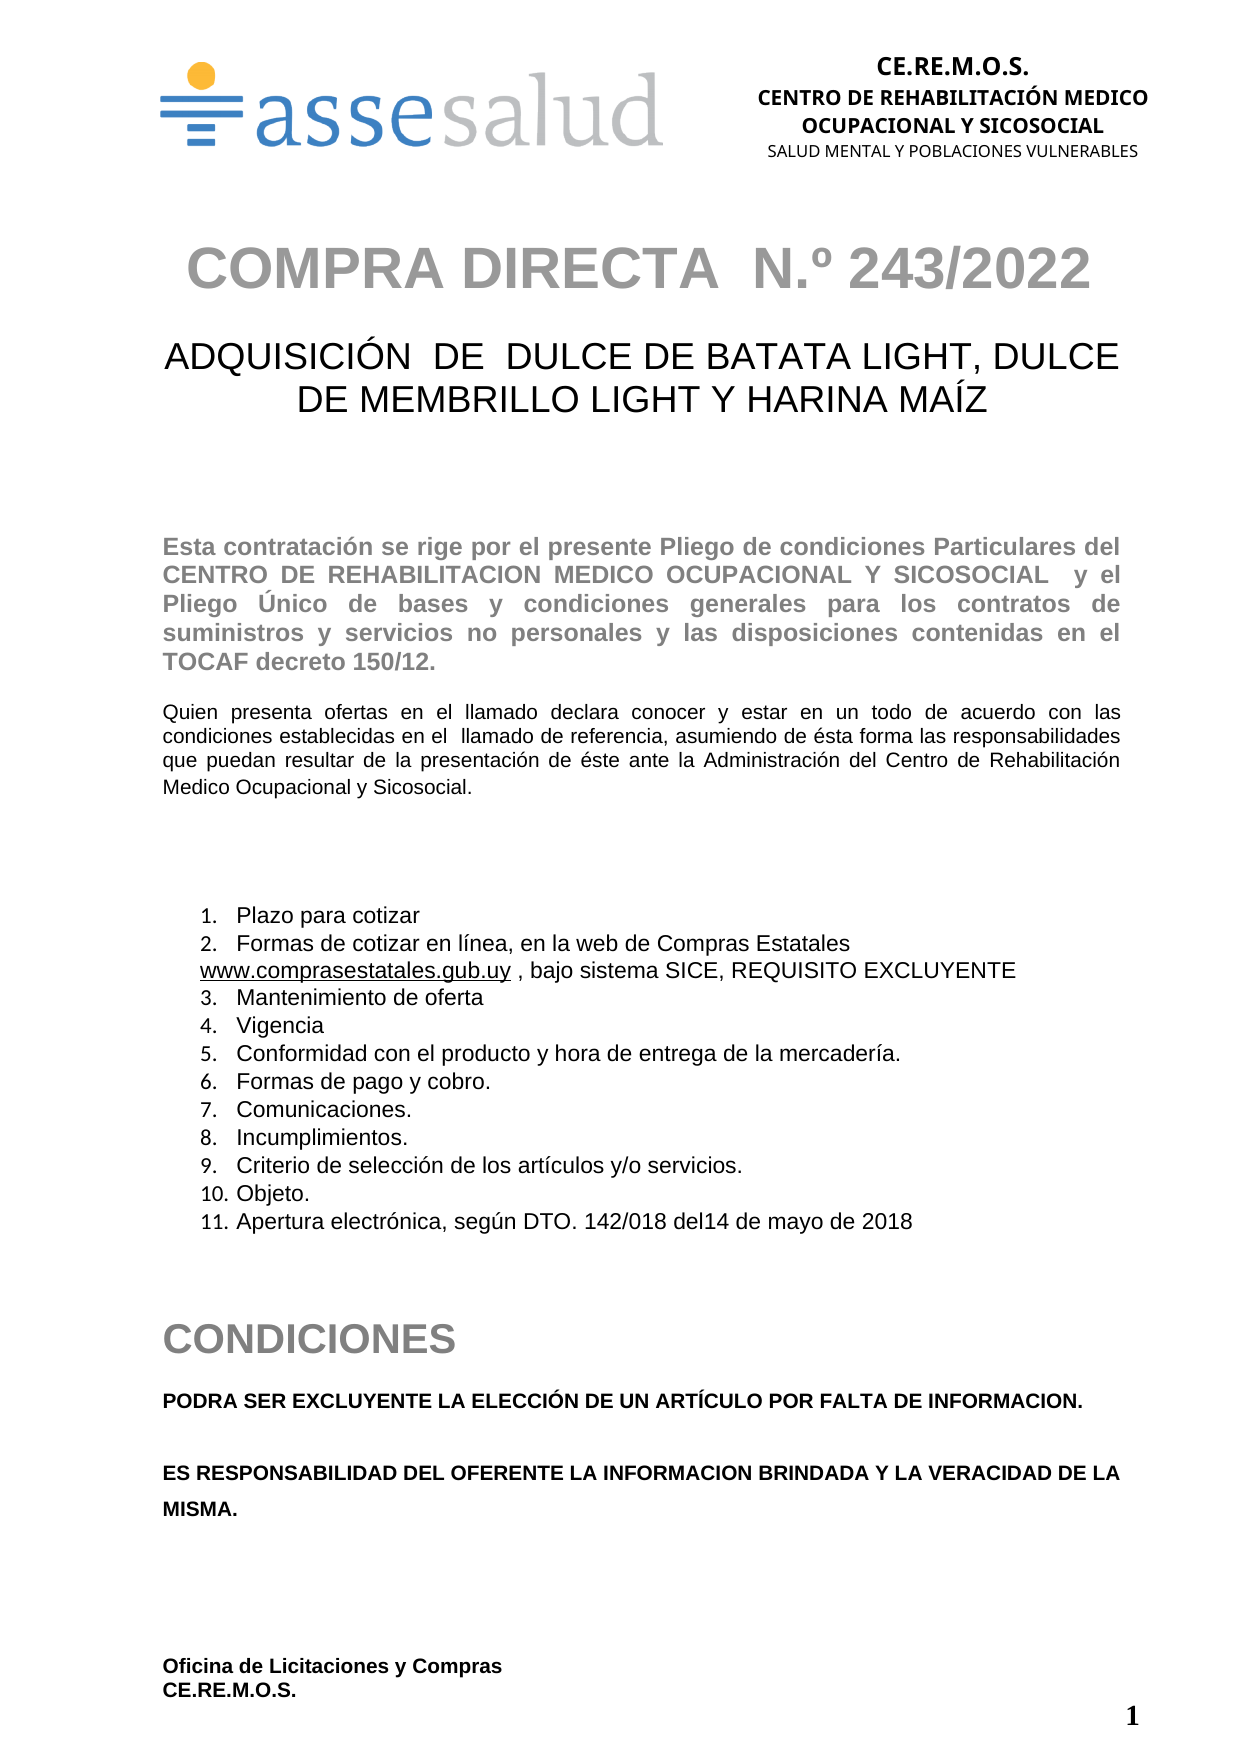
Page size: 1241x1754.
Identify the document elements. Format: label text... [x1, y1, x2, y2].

list Objeto. [200, 1179, 1122, 1207]
list Comunicaciones. [200, 1095, 1122, 1123]
list Plazo para cotizar [200, 901, 1122, 929]
subtitle COMPRA DIRECTA N.º 243/2022 [162, 234, 1116, 301]
picture [153, 53, 666, 166]
text PODRA SER EXCLUYENTE LA ELECCIÓN DE UN ARTÍCULO POR FALTA DE INFORMACION. [162, 1389, 1122, 1413]
list Apertura electrónica, según DTO. 142/018 del14 de mayo de 2018 [200, 1207, 1122, 1235]
list Criterio de selección de los artículos y/o servicios. [200, 1151, 1122, 1179]
subtitle ADQUISICIÓN DE DULCE DE BATATA LIGHT, DULCE DE MEMBRILLO LIGHT Y HARINA MAÍZ [162, 334, 1122, 421]
text Quien presenta ofertas en el llamado declara conocer y estar en un todo de acuerdo con las condiciones establecidas en el llamado de referencia, asumiendo de ésta forma las responsabilidades que puedan resultar de la presentación de éste ante la Administración del Centro de Rehabilitación Medico Ocupacional y Sicosocial. [162, 699, 1122, 800]
text Esta contratación se rige por el presente Pliego de condiciones Particulares del CENTRO DE REHABILITACION MEDICO OCUPACIONAL Y SICOSOCIAL y el Pliego Único de bases y condiciones generales para los contratos de suministros y servicios no personales y las disposiciones contenidas en el TOCAF decreto 150/12. [162, 532, 1122, 676]
list Mantenimiento de oferta [200, 983, 1122, 1011]
list Conformidad con el producto y hora de entrega de la mercadería. [200, 1039, 1122, 1067]
text CONDICIONES [162, 1314, 1122, 1362]
text ES RESPONSABILIDAD DEL OFERENTE LA INFORMACION BRINDADA Y LA VERACIDAD DE LA MISMA. [162, 1461, 1122, 1520]
list Formas de pago y cobro. [200, 1067, 1122, 1095]
list Formas de cotizar en línea, en la web de Compras Estatales www.comprasestatales.gub.uy , bajo sistema SICE, REQUISITO EXCLUYENTE [200, 929, 1122, 983]
list Incumplimientos. [200, 1123, 1122, 1151]
list Vigencia [200, 1011, 1122, 1039]
